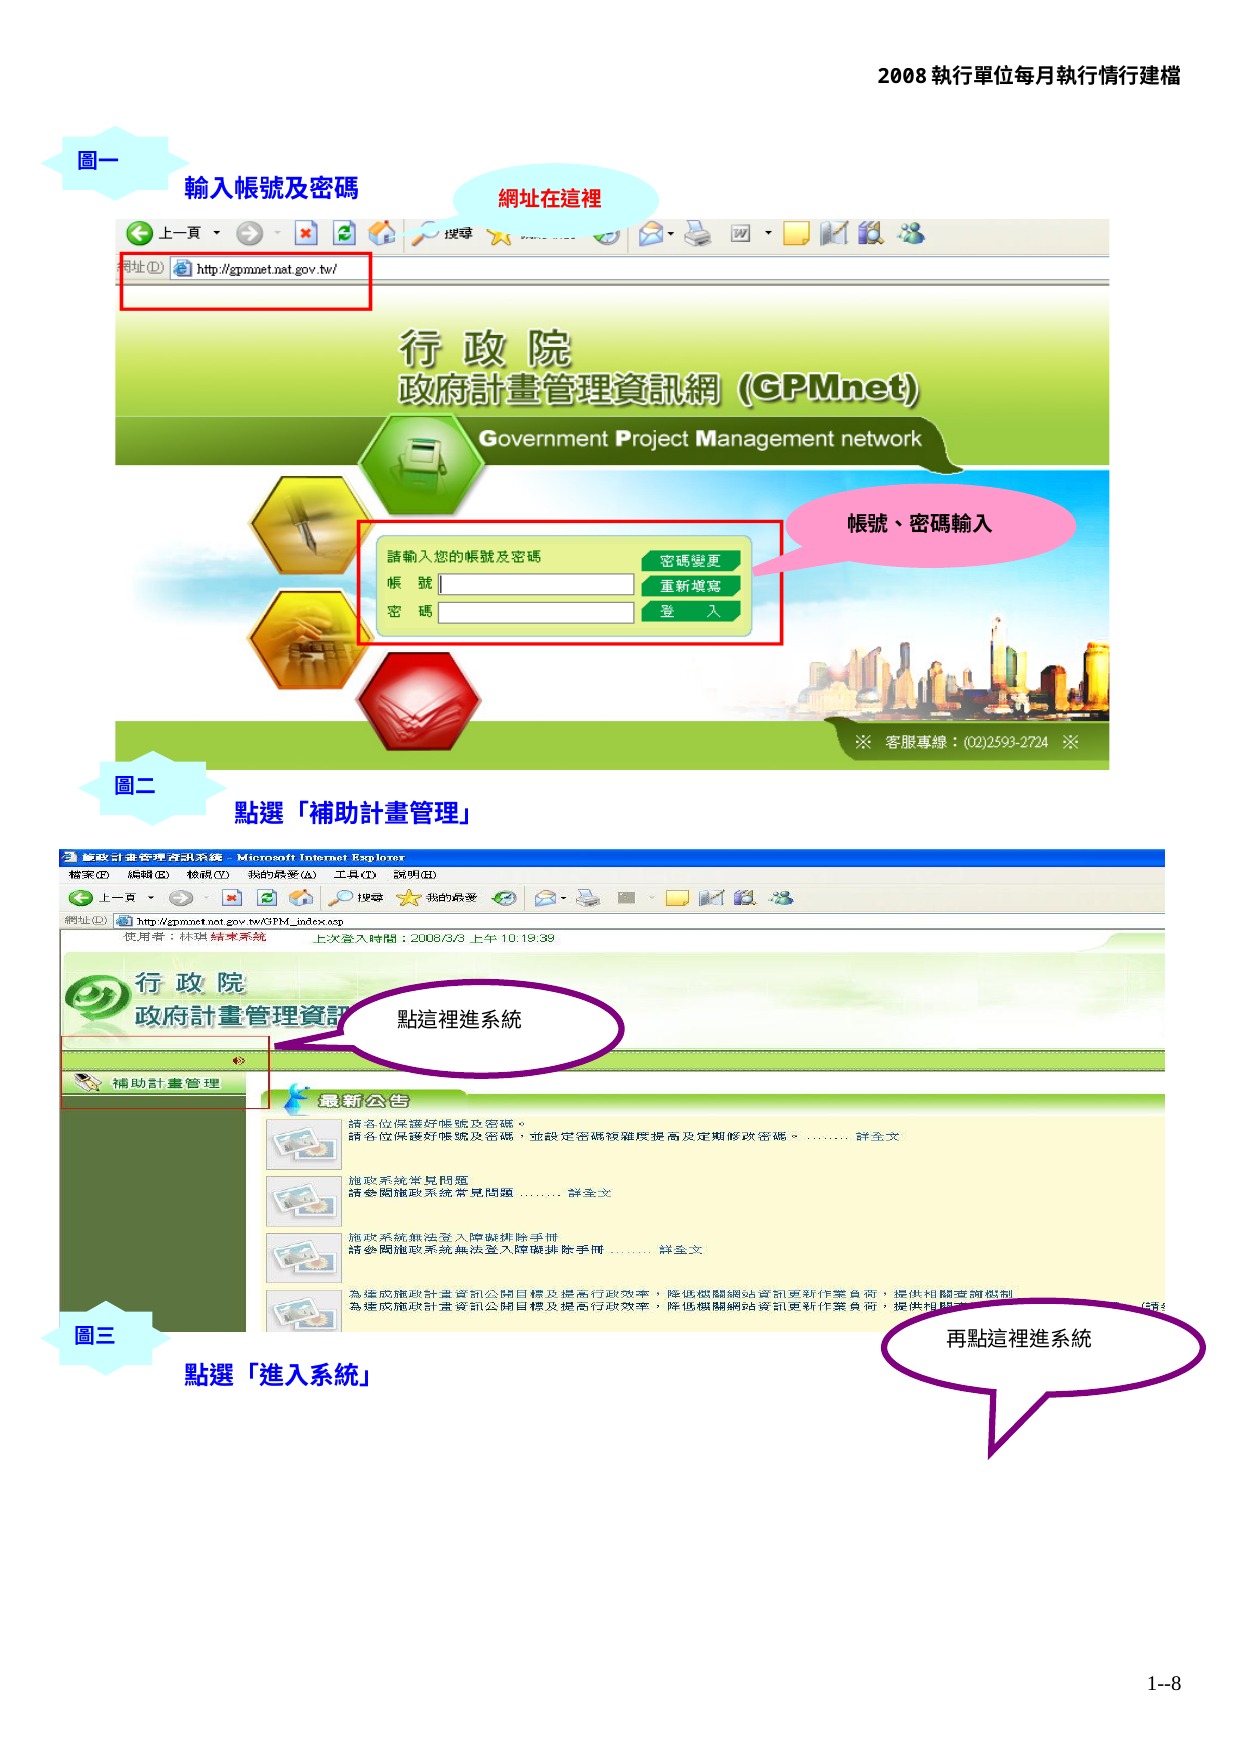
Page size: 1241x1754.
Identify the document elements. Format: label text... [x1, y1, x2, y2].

text 點選「補助計畫管理」 [59, 769, 1181, 832]
text 輸入帳號及密碼 [59, 144, 1181, 207]
text 點選「進入系統」 [1113, 1376, 1181, 1394]
text 點選「進入系統」 [59, 1332, 974, 1394]
